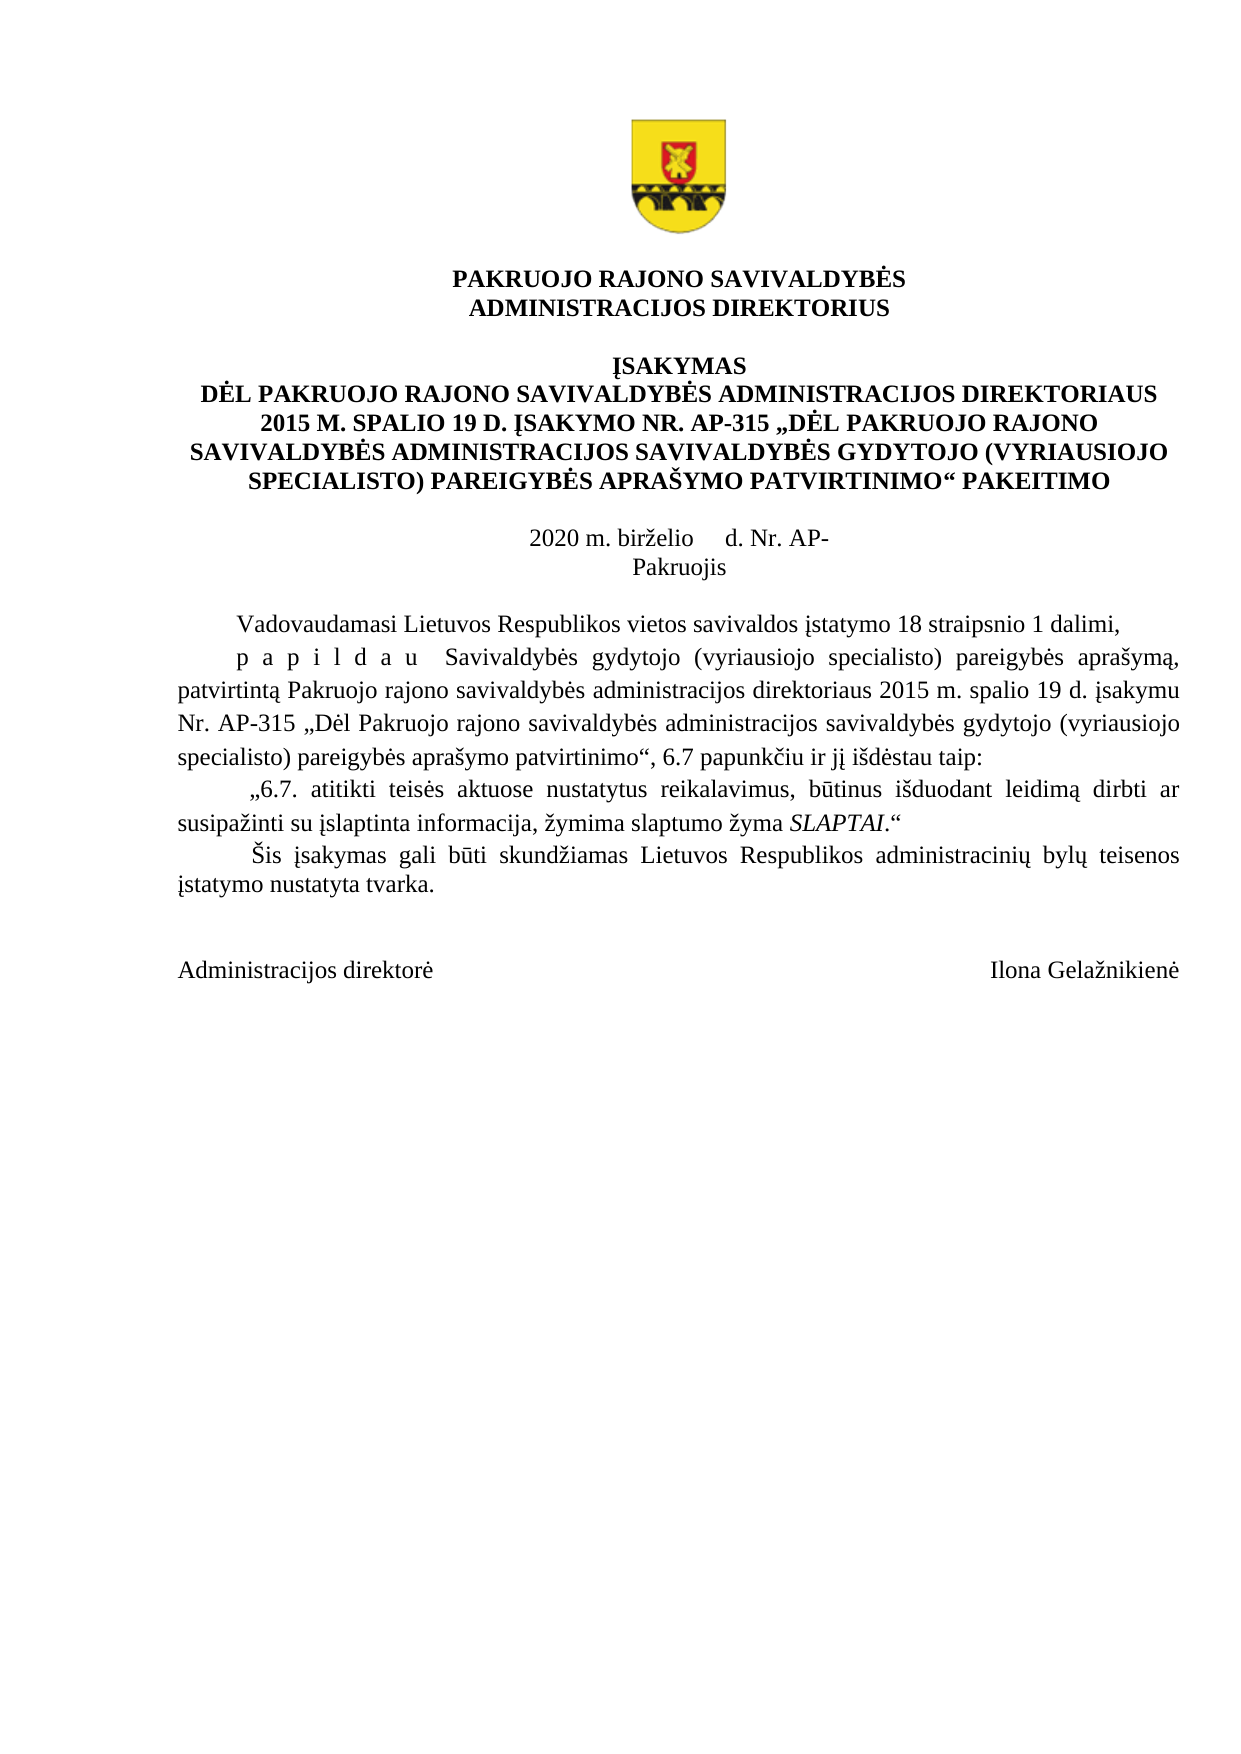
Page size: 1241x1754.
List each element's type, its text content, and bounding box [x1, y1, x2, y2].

text DĖL PAKRUOJO RAJONO SAVIVALDYBĖS ADMINISTRACIJOS DIREKTORIAUS 2015 M. SPALIO 19 D. ĮSAKYMO NR. AP-315 „dėl PAKRUOJO RAJONO SAVIVALDYBĖS ADMINISTRACIJOS SAVIVALDYBĖS GYDYTOJO (VYRIAUSIOJO SPECIALISTO) PAREIGYBĖS APRAŠYMO PATVIRTINIMO“ PAKEITIMO [177, 379, 1181, 494]
text p a p i l d a u Savivaldybės gydytojo (vyriausiojo specialisto) pareigybės aprašymą, patvirtintą Pakruojo rajono savivaldybės administracijos direktoriaus 2015 m. spalio 19 d. įsakymu Nr. AP-315 „Dėl Pakruojo rajono savivaldybės administracijos savivaldybės gydytojo (vyriausiojo specialisto) pareigybės aprašymo patvirtinimo“, 6.7 papunkčiu ir jį išdėstau taip: [177, 642, 1181, 770]
text Administracijos direktorė Ilona Gelažnikienė [177, 956, 1181, 984]
text „6.7. atitikti teisės aktuose nustatytus reikalavimus, būtinus išduodant leidimą dirbti ar susipažinti su įslaptinta informacija, žymima slaptumo žyma SLAPTAI.“ [177, 774, 1181, 836]
text Pakruojis [177, 552, 1181, 581]
text Vadovaudamasi Lietuvos Respublikos vietos savivaldos įstatymo 18 straipsnio 1 dalimi, [177, 609, 1181, 638]
text 2020 m. birželio d. Nr. AP- [177, 523, 1181, 552]
text Šis įsakymas gali būti skundžiamas Lietuvos Respublikos administracinių bylų teisenos įstatymo nustatyta tvarka. [177, 841, 1181, 898]
text ADMINISTRACIJOS DIREKTORIUS [177, 293, 1181, 322]
text PAKRUOJO RAJONO SAVIVALDYBĖS [177, 264, 1181, 293]
text ĮSAKYMAS [177, 351, 1181, 379]
